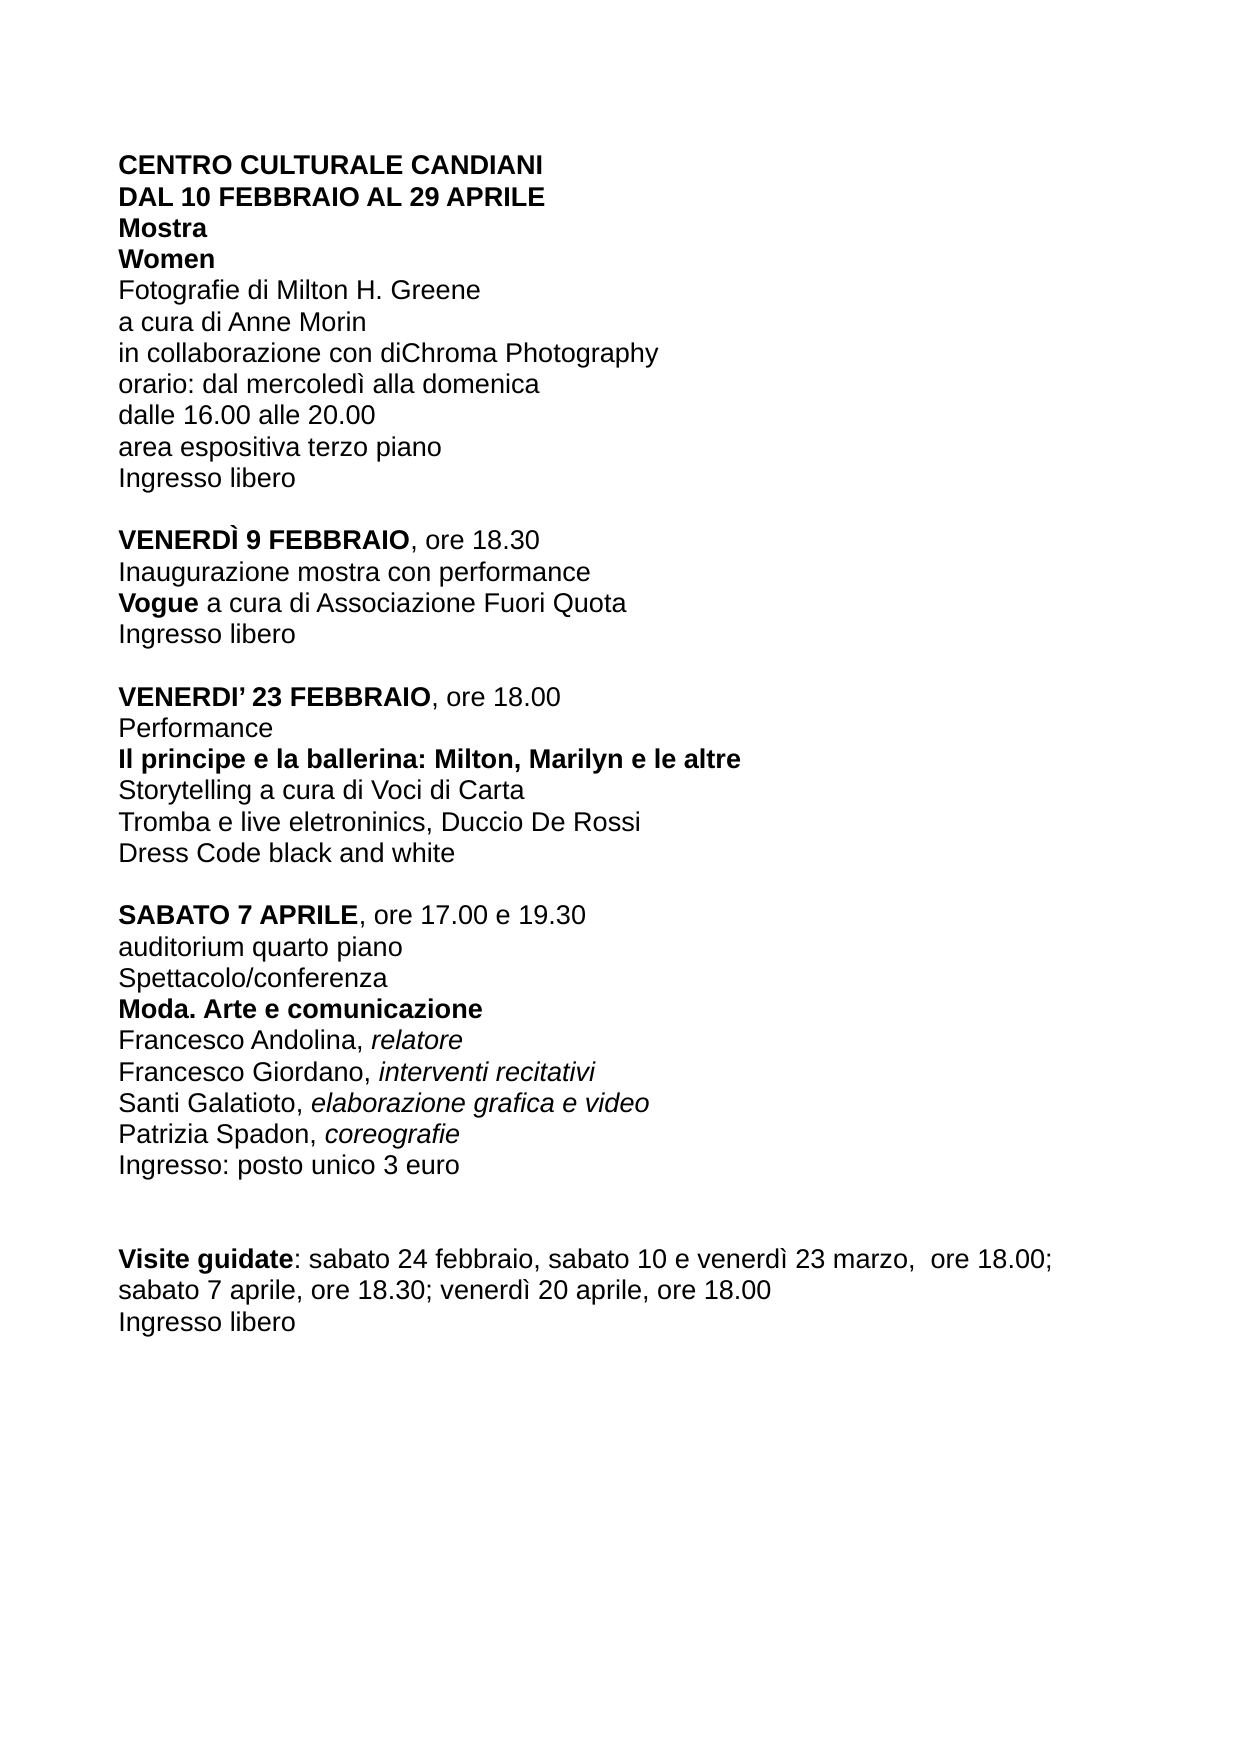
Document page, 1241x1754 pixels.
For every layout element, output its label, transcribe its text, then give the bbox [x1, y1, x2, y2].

text Fotografie di Milton H. Greene [118, 274, 1122, 306]
text Il principe e la ballerina: Milton, Marilyn e le altre [118, 743, 1122, 774]
text VENERDÌ 9 FEBBRAIO, ore 18.30 [118, 524, 1122, 556]
text Francesco Andolina, relatore [118, 1024, 1122, 1056]
text in collaborazione con diChroma Photography [118, 337, 1122, 368]
text SABATO 7 APRILE, ore 17.00 e 19.30 [118, 899, 1122, 931]
text sabato 7 aprile, ore 18.30; venerdì 20 aprile, ore 18.00 [118, 1274, 1122, 1306]
text dalle 16.00 alle 20.00 [118, 399, 1122, 431]
text Spettacolo/conferenza [118, 962, 1122, 993]
text Francesco Giordano, interventi recitativi [118, 1056, 1122, 1087]
text Santi Galatioto, elaborazione grafica e video [118, 1087, 1122, 1118]
text Tromba e live eletroninics, Duccio De Rossi [118, 806, 1122, 837]
text Visite guidate: sabato 24 febbraio, sabato 10 e venerdì 23 marzo, ore 18.00; [118, 1243, 1122, 1274]
text CENTRO CULTURALE CANDIANI [118, 149, 1122, 181]
text Vogue a cura di Associazione Fuori Quota [118, 587, 1122, 618]
text area espositiva terzo piano [118, 431, 1122, 462]
text Ingresso libero [118, 618, 1122, 649]
text Ingresso: posto unico 3 euro [118, 1149, 1122, 1181]
text DAL 10 FEBBRAIO AL 29 APRILE [118, 181, 1122, 212]
text Moda. Arte e comunicazione [118, 993, 1122, 1024]
text Ingresso libero [118, 1306, 1122, 1337]
text auditorium quarto piano [118, 931, 1122, 962]
text Dress Code black and white [118, 837, 1122, 868]
text Inaugurazione mostra con performance [118, 556, 1122, 587]
text Ingresso libero [118, 462, 1122, 493]
text orario: dal mercoledì alla domenica [118, 368, 1122, 399]
text Women [118, 243, 1122, 274]
text a cura di Anne Morin [118, 306, 1122, 337]
text Performance [118, 712, 1122, 743]
text Patrizia Spadon, coreografie [118, 1118, 1122, 1149]
text VENERDI’ 23 FEBBRAIO, ore 18.00 [118, 681, 1122, 712]
text Storytelling a cura di Voci di Carta [118, 774, 1122, 806]
text Mostra [118, 212, 1122, 243]
